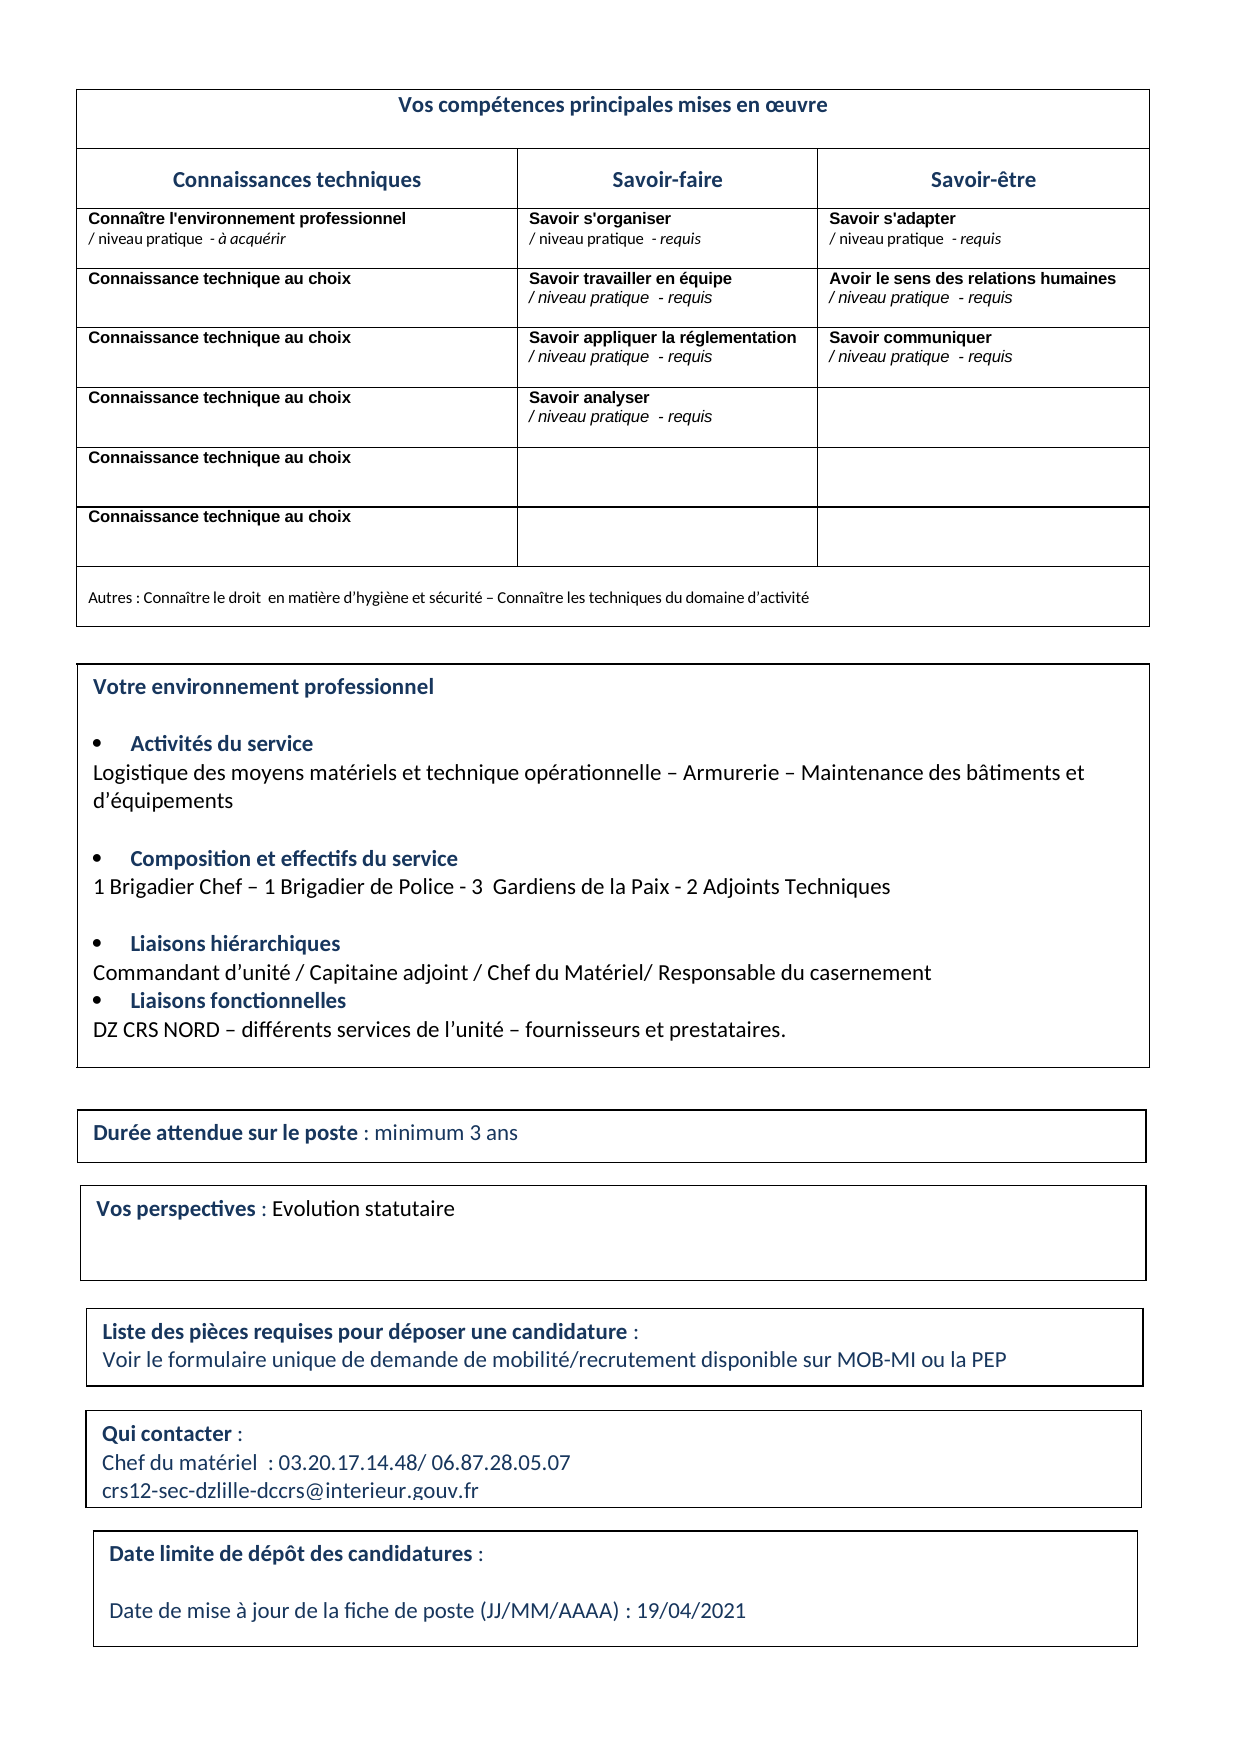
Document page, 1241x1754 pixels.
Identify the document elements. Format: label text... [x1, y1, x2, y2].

table_cell Savoir-faire [518, 149, 817, 208]
text Liste des pièces requises pour déposer une candidature : [102, 1317, 1127, 1345]
text Date de mise à jour de la fiche de poste (JJ/MM/AAAA) : 19/04/2021 [109, 1596, 1121, 1624]
list Composition et effectifs du service [93, 843, 1133, 872]
table_cell Savoir analyser / niveau pratique - requis [518, 388, 817, 447]
table_cell Connaître l'environnement professionnel / niveau pratique - à acquérir [77, 209, 517, 268]
text Chef du matériel : 03.20.17.14.48/ 06.87.28.05.07 [102, 1447, 1126, 1476]
text Durée attendue sur le poste : minimum 3 ans [93, 1118, 1130, 1146]
text DZ CRS NORD – différents services de l’unité – fournisseurs et prestataires. [93, 1015, 1133, 1043]
table_cell Savoir communiquer / niveau pratique - requis [818, 328, 1149, 387]
table_cell [518, 508, 817, 566]
text Date limite de dépôt des candidatures : [109, 1539, 1121, 1567]
text 1 Brigadier Chef – 1 Brigadier de Police - 3 Gardiens de la Paix - 2 Adjoints Techniques [93, 872, 1133, 901]
text Qui contacter : [102, 1419, 1126, 1447]
table_cell Savoir s'adapter / niveau pratique - requis [818, 209, 1149, 268]
table_cell Connaissance technique au choix [77, 448, 517, 506]
table_cell Avoir le sens des relations humaines / niveau pratique - requis [818, 269, 1149, 327]
table_cell Autres : Connaître le droit en matière d’hygiène et sécurité – Connaître les techniques du domaine d’activité [77, 567, 1149, 626]
table_cell Savoir s'organiser / niveau pratique - requis [518, 209, 817, 268]
table_cell Connaissance technique au choix [77, 328, 517, 387]
text crs12-sec-dzlille-dccrs@interieur.gouv.fr [102, 1476, 1126, 1499]
table_cell Connaissance technique au choix [77, 508, 517, 566]
table_header Vos compétences principales mises en œuvre [77, 90, 1149, 148]
table_cell [818, 508, 1149, 566]
table_cell Savoir travailler en équipe / niveau pratique - requis [518, 269, 817, 327]
table_cell Connaissances techniques [77, 149, 517, 208]
table_cell [818, 448, 1149, 506]
table_cell Connaissance technique au choix [77, 269, 517, 327]
text Vos perspectives : Evolution statutaire [96, 1193, 1130, 1222]
table_cell [518, 448, 817, 506]
table_cell [818, 388, 1149, 447]
text Voir le formulaire unique de demande de mobilité/recrutement disponible sur MOB-MI ou la PEP [102, 1345, 1127, 1374]
text Votre environnement professionnel [93, 672, 1133, 701]
list Liaisons hiérarchiques [93, 929, 1133, 958]
list Liaisons fonctionnelles [93, 986, 1133, 1015]
text Logistique des moyens matériels et technique opérationnelle – Armurerie – Maintenance des bâtiments et d’équipements [93, 758, 1133, 815]
text Commandant d’unité / Capitaine adjoint / Chef du Matériel/ Responsable du casernement [93, 958, 1133, 986]
table_cell Connaissance technique au choix [77, 388, 517, 447]
table_cell Savoir appliquer la réglementation / niveau pratique - requis [518, 328, 817, 387]
list Activités du service [93, 729, 1133, 758]
table_cell Savoir-être [818, 149, 1149, 208]
